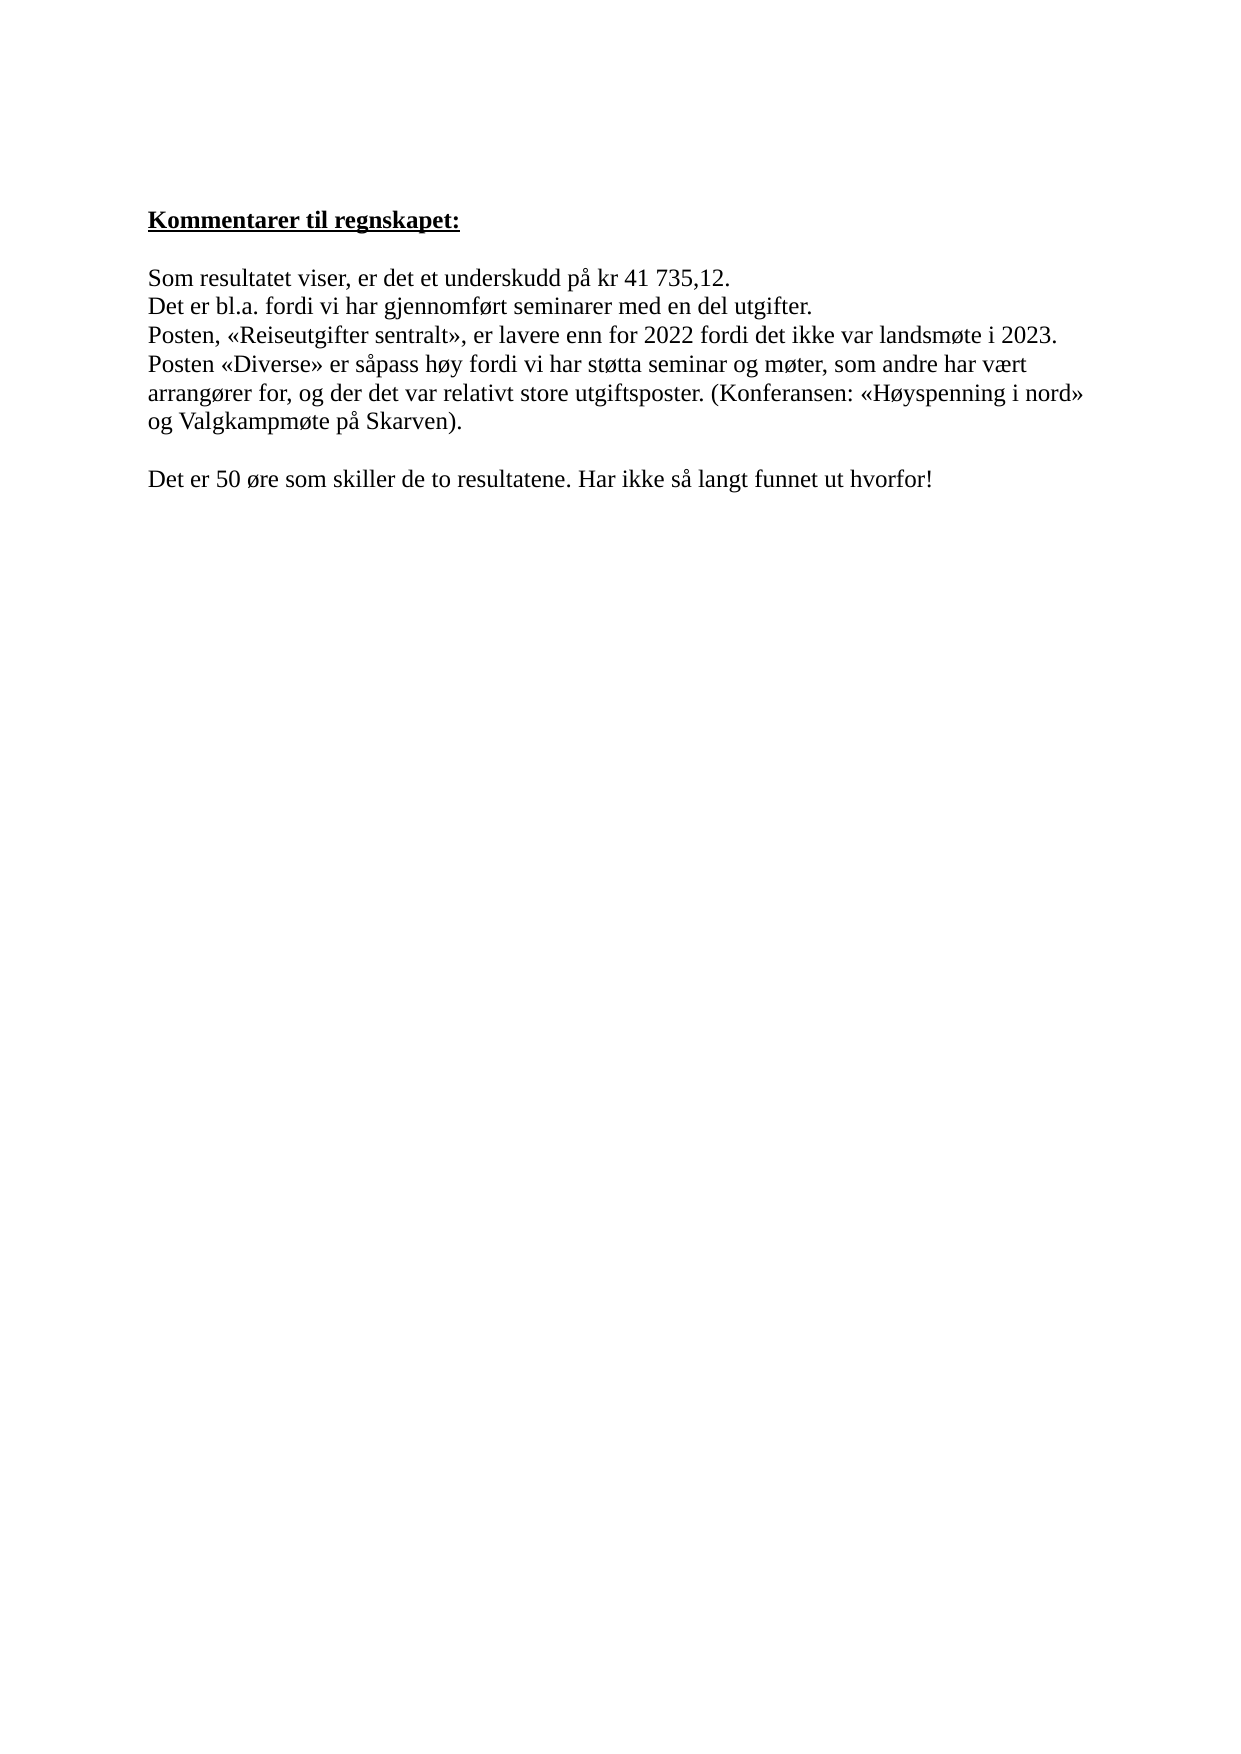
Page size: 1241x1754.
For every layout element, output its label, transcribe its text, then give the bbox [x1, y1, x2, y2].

text Det er 50 øre som skiller de to resultatene. Har ikke så langt funnet ut hvorfor! [148, 464, 1093, 493]
text Posten, «Reiseutgifter sentralt», er lavere enn for 2022 fordi det ikke var landsmøte i 2023. [148, 320, 1093, 349]
text Posten «Diverse» er såpass høy fordi vi har støtta seminar og møter, som andre har vært arrangører for, og der det var relativt store utgiftsposter. (Konferansen: «Høyspenning i nord» og Valgkampmøte på Skarven). [148, 349, 1093, 435]
text Det er bl.a. fordi vi har gjennomført seminarer med en del utgifter. [148, 291, 1093, 320]
text Som resultatet viser, er det et underskudd på kr 41 735,12. [148, 263, 1093, 291]
text Kommentarer til regnskapet: [148, 205, 1093, 234]
